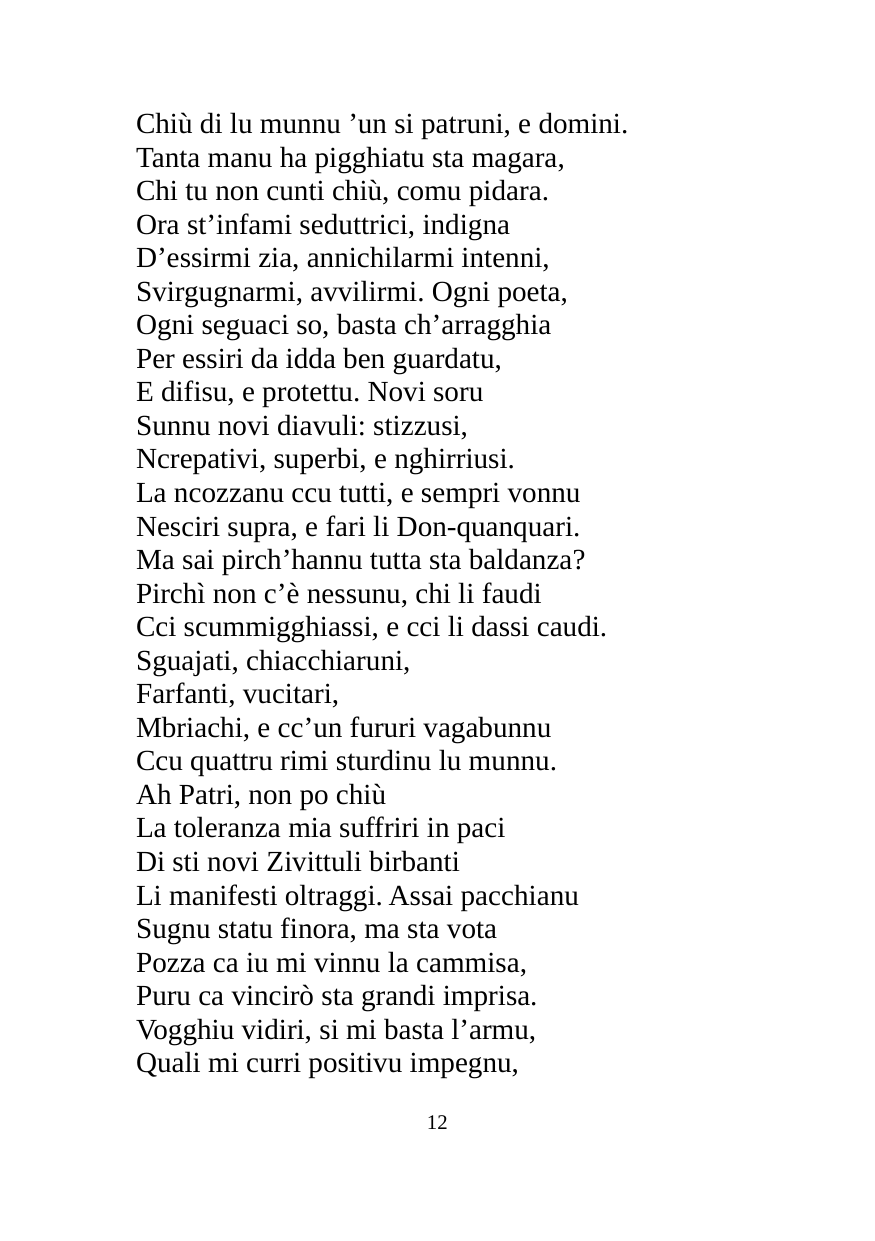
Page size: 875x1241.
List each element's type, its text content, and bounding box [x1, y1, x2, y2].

text Chiù di lu munnu ’un si patruni, e domini. Tanta manu ha pigghiatu sta magara, Chi tu non cunti chiù, comu pidara. Ora st’infami seduttrici, indigna D’essirmi zia, annichilarmi intenni, Svirgugnarmi, avvilirmi. Ogni poeta, Ogni seguaci so, basta ch’arragghia Per essiri da idda ben guardatu, E difisu, e protettu. Novi soru Sunnu novi diavuli: stizzusi, Ncrepativi, superbi, e nghirriusi. La ncozzanu ccu tutti, e sempri vonnu Nesciri supra, e fari li Don-quanquari. Ma sai pirch’hannu tutta sta baldanza? Pirchì non c’è nessunu, chi li faudi Cci scummigghiassi, e cci li dassi caudi. Sguajati, chiacchiaruni, Farfanti, vucitari, Mbriachi, e cc’un fururi vagabunnu Ccu quattru rimi sturdinu lu munnu. Ah Patri, non po chiù La toleranza mia suffriri in paci Di sti novi Zivittuli birbanti Li manifesti oltraggi. Assai pacchianu Sugnu statu finora, ma sta vota Pozza ca iu mi vinnu la cammisa, Puru ca vincirò sta grandi imprisa. Vogghiu vidiri, si mi basta l’armu, Quali mi curri positivu impegnu, [106, 106, 768, 1079]
